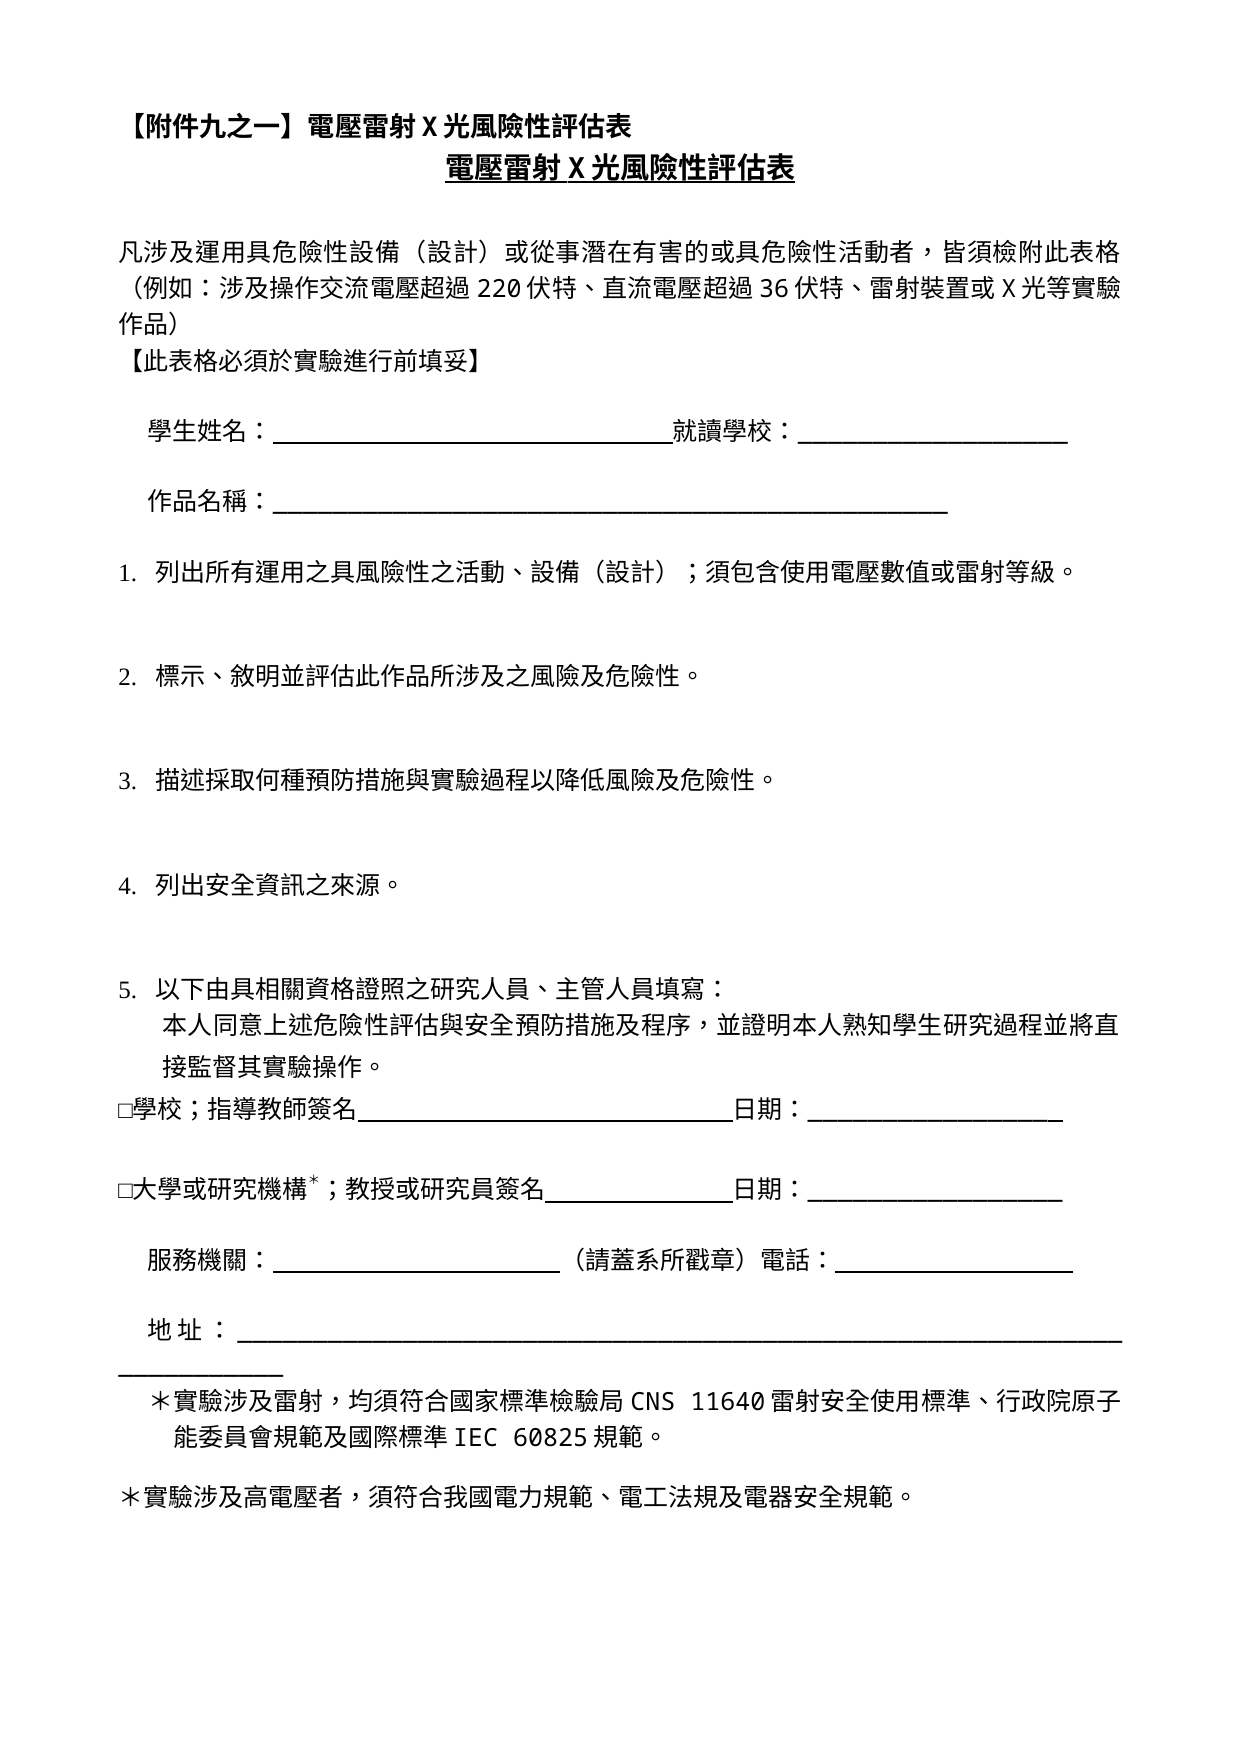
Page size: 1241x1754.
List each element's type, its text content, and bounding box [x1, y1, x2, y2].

text 服務機關： （請蓋系所戳章）電話： [118, 1240, 1122, 1277]
text ＊實驗涉及雷射，均須符合國家標準檢驗局CNS 11640雷射安全使用標準、行政院原子能委員會規範及國際標準IEC 60825規範。 [148, 1381, 1122, 1453]
list 列出所有運用之具風險性之活動、設備（設計）；須包含使用電壓數值或雷射等級。 [118, 552, 1122, 588]
text 地址：______________________________________________________________________ [118, 1311, 1122, 1381]
text 本人同意上述危險性評估與安全預防措施及程序，並證明本人熟知學生研究過程並將直接監督其實驗操作。 [162, 1006, 1122, 1084]
list 列出安全資訊之來源。 [118, 865, 1122, 901]
text □學校；指導教師簽名 日期：________________ [118, 1089, 1122, 1125]
list 以下由具相關資格證照之研究人員、主管人員填寫： [118, 969, 1122, 1006]
text 【附件九之一】電壓雷射X光風險性評估表 [118, 105, 1122, 144]
list 描述採取何種預防措施與實驗過程以降低風險及危險性。 [118, 761, 1122, 797]
text 凡涉及運用具危險性設備（設計）或從事潛在有害的或具危險性活動者，皆須檢附此表格（例如：涉及操作交流電壓超過220伏特、直流電壓超過36伏特、雷射裝置或X光等實驗作品） [118, 232, 1122, 341]
text □大學或研究機構＊；教授或研究員簽名 日期：_________________ [118, 1170, 1122, 1206]
text 學生姓名： 就讀學校：__________________ [118, 411, 1122, 448]
text 電壓雷射X光風險性評估表 [118, 144, 1122, 187]
text 【此表格必須於實驗進行前填妥】 [118, 341, 1122, 377]
list 標示、敘明並評估此作品所涉及之風險及危險性。 [118, 656, 1122, 693]
text ＊實驗涉及高電壓者，須符合我國電力規範、電工法規及電器安全規範。 [118, 1453, 1122, 1516]
text 作品名稱：_____________________________________________ [118, 482, 1122, 518]
